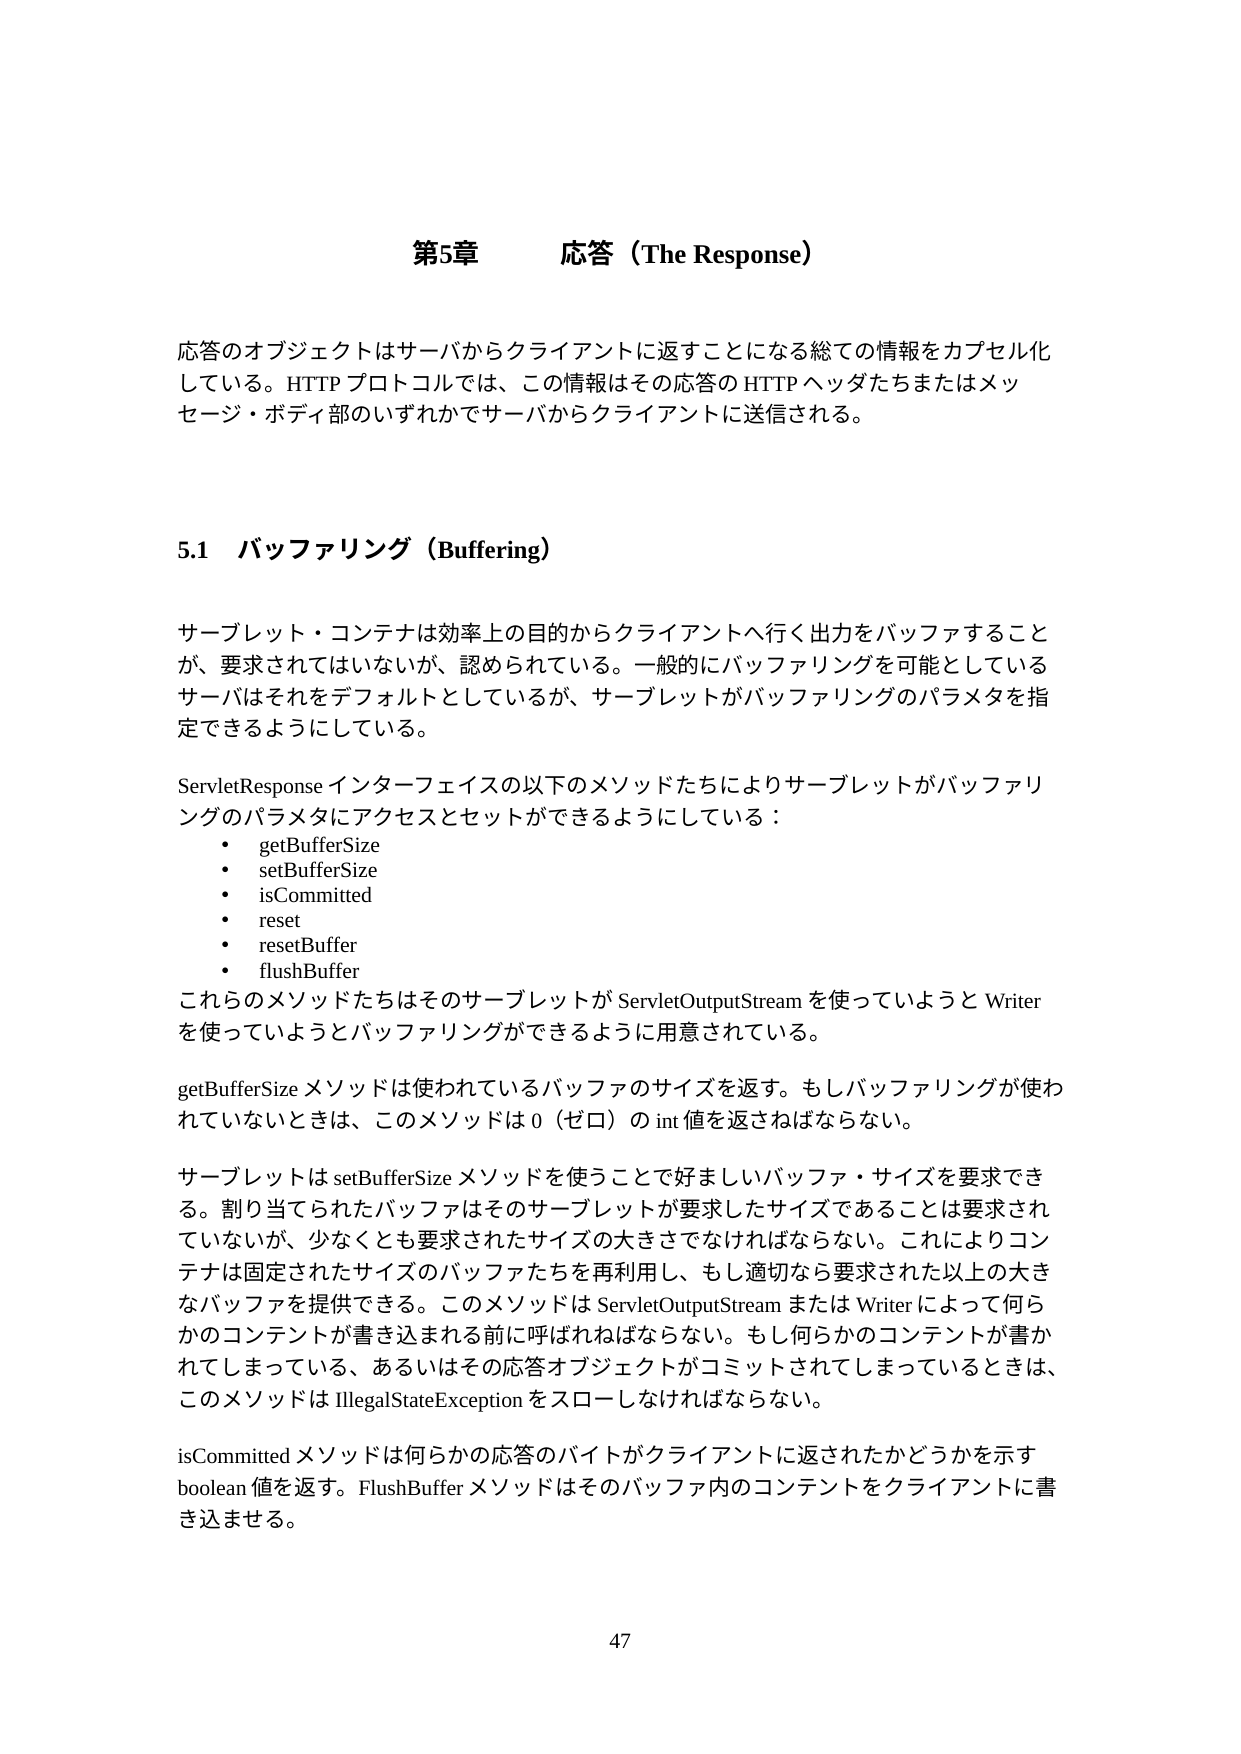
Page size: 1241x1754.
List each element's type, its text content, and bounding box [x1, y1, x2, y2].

text getBufferSizeメソッドは使われているバッファのサイズを返す。もしバッファリングが使われていないときは、このメソッドは0（ゼロ）のint値を返さねばならない。 [177, 1071, 1063, 1135]
text ServletResponseインターフェイスの以下のメソッドたちによりサーブレットがバッファリングのパラメタにアクセスとセットができるようにしている： [177, 768, 1063, 832]
text isCommittedメソッドは何らかの応答のバイトがクライアントに返されたかどうかを示すboolean値を返す。FlushBufferメソッドはそのバッファ内のコンテントをクライアントに書き込ませる。 [177, 1438, 1063, 1533]
list reset [221, 907, 1063, 932]
list setBufferSize [221, 857, 1063, 882]
subtitle 応答（The Response） [177, 232, 1063, 271]
text サーブレット・コンテナは効率上の目的からクライアントへ行く出力をバッファすることが、要求されてはいないが、認められている。一般的にバッファリングを可能としているサーバはそれをデフォルトとしているが、サーブレットがバッファリングのパラメタを指定できるようにしている。 [177, 616, 1063, 743]
list resetBuffer [221, 932, 1063, 958]
list getBufferSize [221, 832, 1063, 857]
text 応答のオブジェクトはサーバからクライアントに返すことになる総ての情報をカプセル化している。HTTPプロトコルでは、この情報はその応答のHTTPヘッダたちまたはメッセージ・ボディ部のいずれかでサーバからクライアントに送信される。 [177, 334, 1063, 429]
text これらのメソッドたちはそのサーブレットがServletOutputStreamを使っていようとWriterを使っていようとバッファリングができるように用意されている。 [177, 983, 1063, 1046]
text サーブレットはsetBufferSizeメソッドを使うことで好ましいバッファ・サイズを要求できる。割り当てられたバッファはそのサーブレットが要求したサイズであることは要求されていないが、少なくとも要求されたサイズの大きさでなければならない。これによりコンテナは固定されたサイズのバッファたちを再利用し、もし適切なら要求された以上の大きなバッファを提供できる。このメソッドはServletOutputStreamまたはWriterによって何らかのコンテントが書き込まれる前に呼ばれねばならない。もし何らかのコンテントが書かれてしまっている、あるいはその応答オブジェクトがコミットされてしまっているときは、このメソッドはIllegalStateExceptionをスローしなければならない。 [177, 1160, 1063, 1413]
list flushBuffer [221, 958, 1063, 983]
subtitle バッファリング（Buffering） [177, 530, 1063, 566]
list isCommitted [221, 882, 1063, 907]
